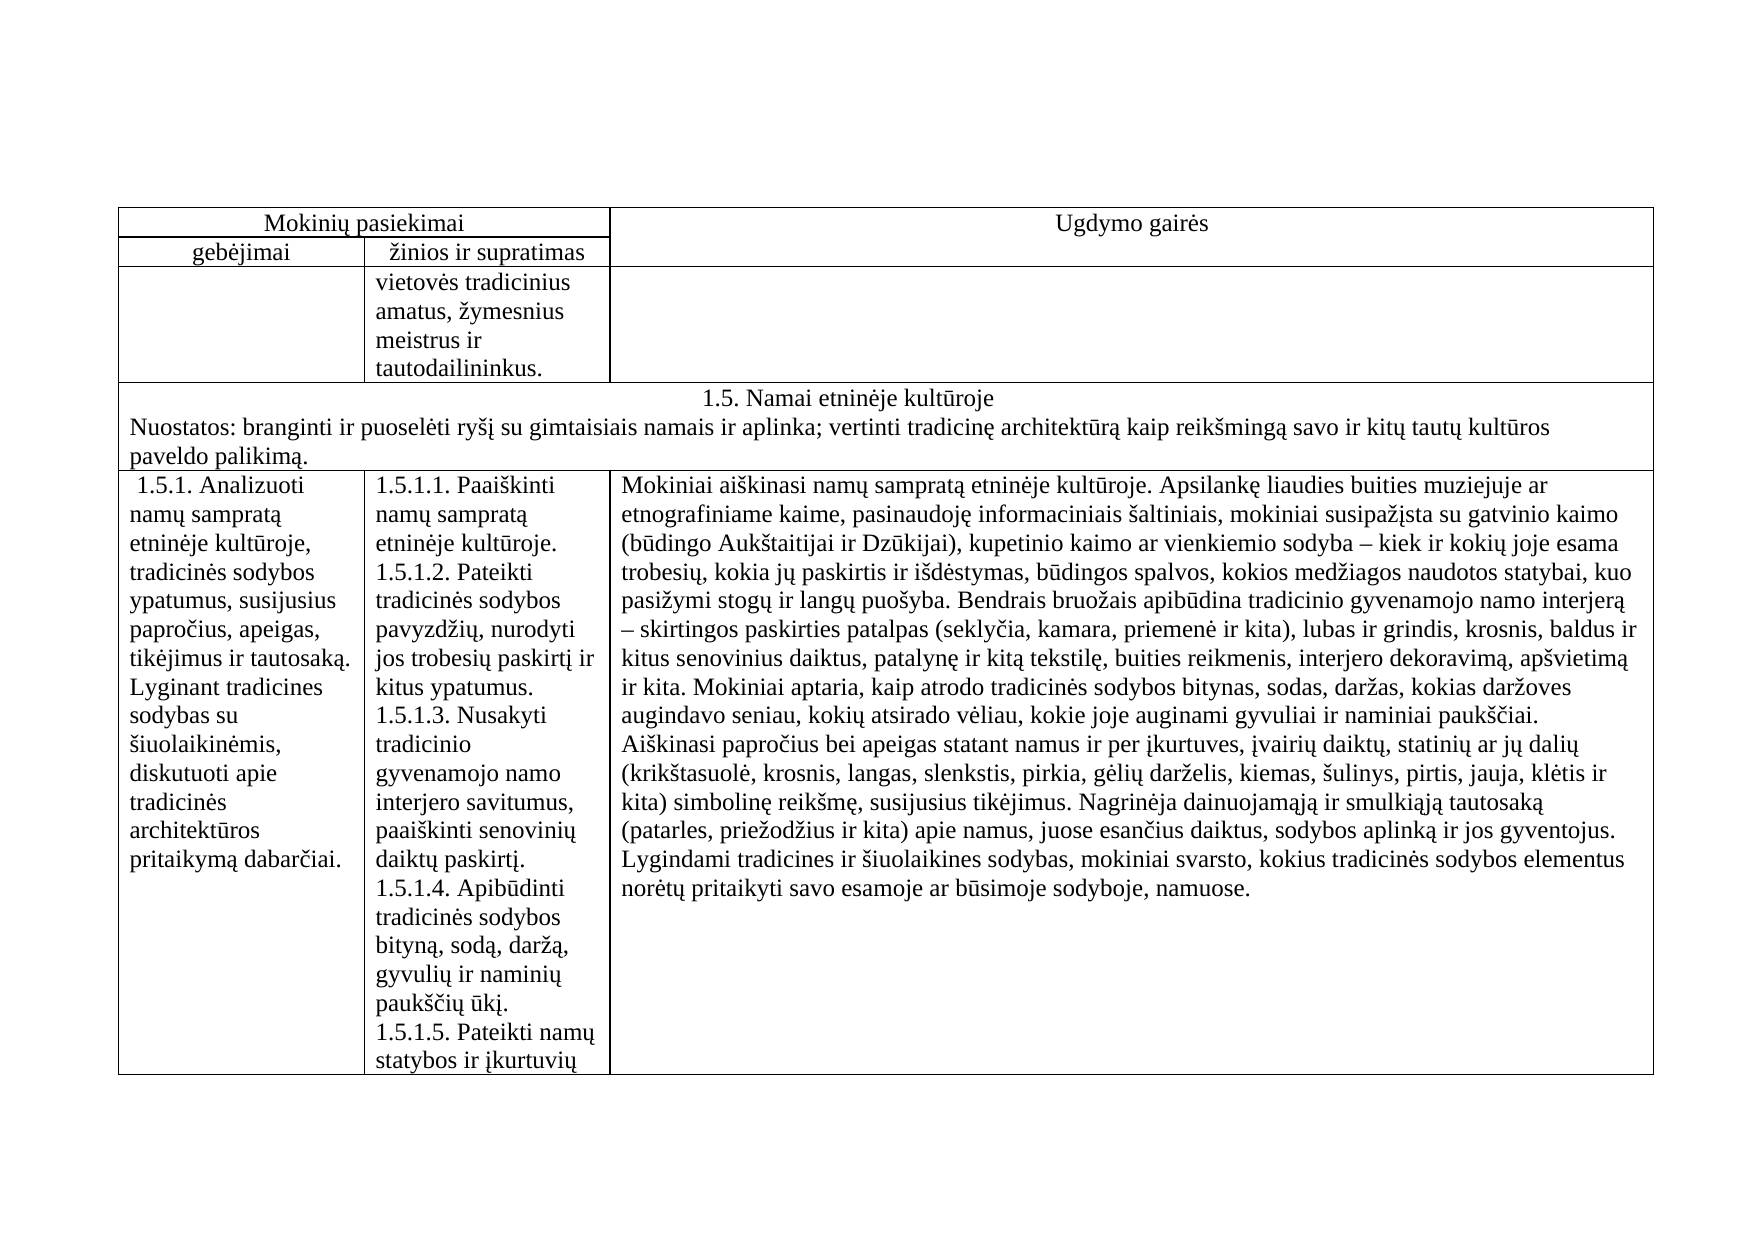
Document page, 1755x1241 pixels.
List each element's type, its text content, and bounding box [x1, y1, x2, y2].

table_cell 1.5.1. Analizuoti namų sampratą etninėje kultūroje, tradicinės sodybos ypatumus, susijusius papročius, apeigas, tikėjimus ir tautosaką. Lyginant tradicines sodybas su šiuolaikinėmis, diskutuoti apie tradicinės architektūros pritaikymą dabarčiai. [119, 471, 364, 1074]
table_cell [119, 267, 364, 382]
table_cell [1578, 383, 1616, 469]
table_cell žinios ir supratimas [365, 238, 609, 266]
table_cell Mokiniai aiškinasi namų sampratą etninėje kultūroje. Apsilankę liaudies buities muziejuje ar etnografiniame kaime, pasinaudoję informaciniais šaltiniais, mokiniai susipažįsta su gatvinio kaimo (būdingo Aukštaitijai ir Dzūkijai), kupetinio kaimo ar vienkiemio sodyba – kiek ir kokių joje esama trobesių, kokia jų paskirtis ir išdėstymas, būdingos spalvos, kokios medžiagos naudotos statybai, kuo pasižymi stogų ir langų puošyba. Bendrais bruožais apibūdina tradicinio gyvenamojo namo interjerą – skirtingos paskirties patalpas (seklyčia, kamara, priemenė ir kita), lubas ir grindis, krosnis, baldus ir kitus senovinius daiktus, patalynę ir kitą tekstilę, buities reikmenis, interjero dekoravimą, apšvietimą ir kita. Mokiniai aptaria, kaip atrodo tradicinės sodybos bitynas, sodas, daržas, kokias daržoves augindavo seniau, kokių atsirado vėliau, kokie joje auginami gyvuliai ir naminiai paukščiai. Aiškinasi papročius bei apeigas statant namus ir per įkurtuves, įvairių daiktų, statinių ar jų dalių (krikštasuolė, krosnis, langas, slenkstis, pirkia, gėlių darželis, kiemas, šulinys, pirtis, jauja, klėtis ir kita) simbolinę reikšmę, susijusius tikėjimus. Nagrinėja dainuojamąją ir smulkiąją tautosaką (patarles, priežodžius ir kita) apie namus, juose esančius daiktus, sodybos aplinką ir jos gyventojus. Lygindami tradicines ir šiuolaikines sodybas, mokiniai svarsto, kokius tradicinės sodybos elementus norėtų pritaikyti savo esamoje ar būsimoje sodyboje, namuose. [611, 471, 1653, 1074]
table_cell 1.5.1.1. Paaiškinti namų sampratą etninėje kultūroje. 1.5.1.2. Pateikti tradicinės sodybos pavyzdžių, nurodyti jos trobesių paskirtį ir kitus ypatumus. 1.5.1.3. Nusakyti tradicinio gyvenamojo namo interjero savitumus, paaiškinti senovinių daiktų paskirtį. 1.5.1.4. Apibūdinti tradicinės sodybos bityną, sodą, daržą, gyvulių ir naminių paukščių ūkį. 1.5.1.5. Pateikti namų statybos ir įkurtuvių [365, 471, 609, 1074]
table_header Mokinių pasiekimai [119, 208, 609, 236]
table_header Ugdymo gairės [611, 208, 1653, 266]
table_cell vietovės tradicinius amatus, žymesnius meistrus ir tautodailininkus. [365, 267, 609, 382]
table_cell [1616, 383, 1653, 469]
table_cell 1.5. Namai etninėje kultūroje Nuostatos: branginti ir puoselėti ryšį su gimtaisiais namais ir aplinka; vertinti tradicinę architektūrą kaip reikšmingą savo ir kitų tautų kultūros paveldo palikimą. [119, 383, 1578, 469]
table_cell [611, 267, 1653, 382]
table_cell gebėjimai [119, 238, 364, 266]
